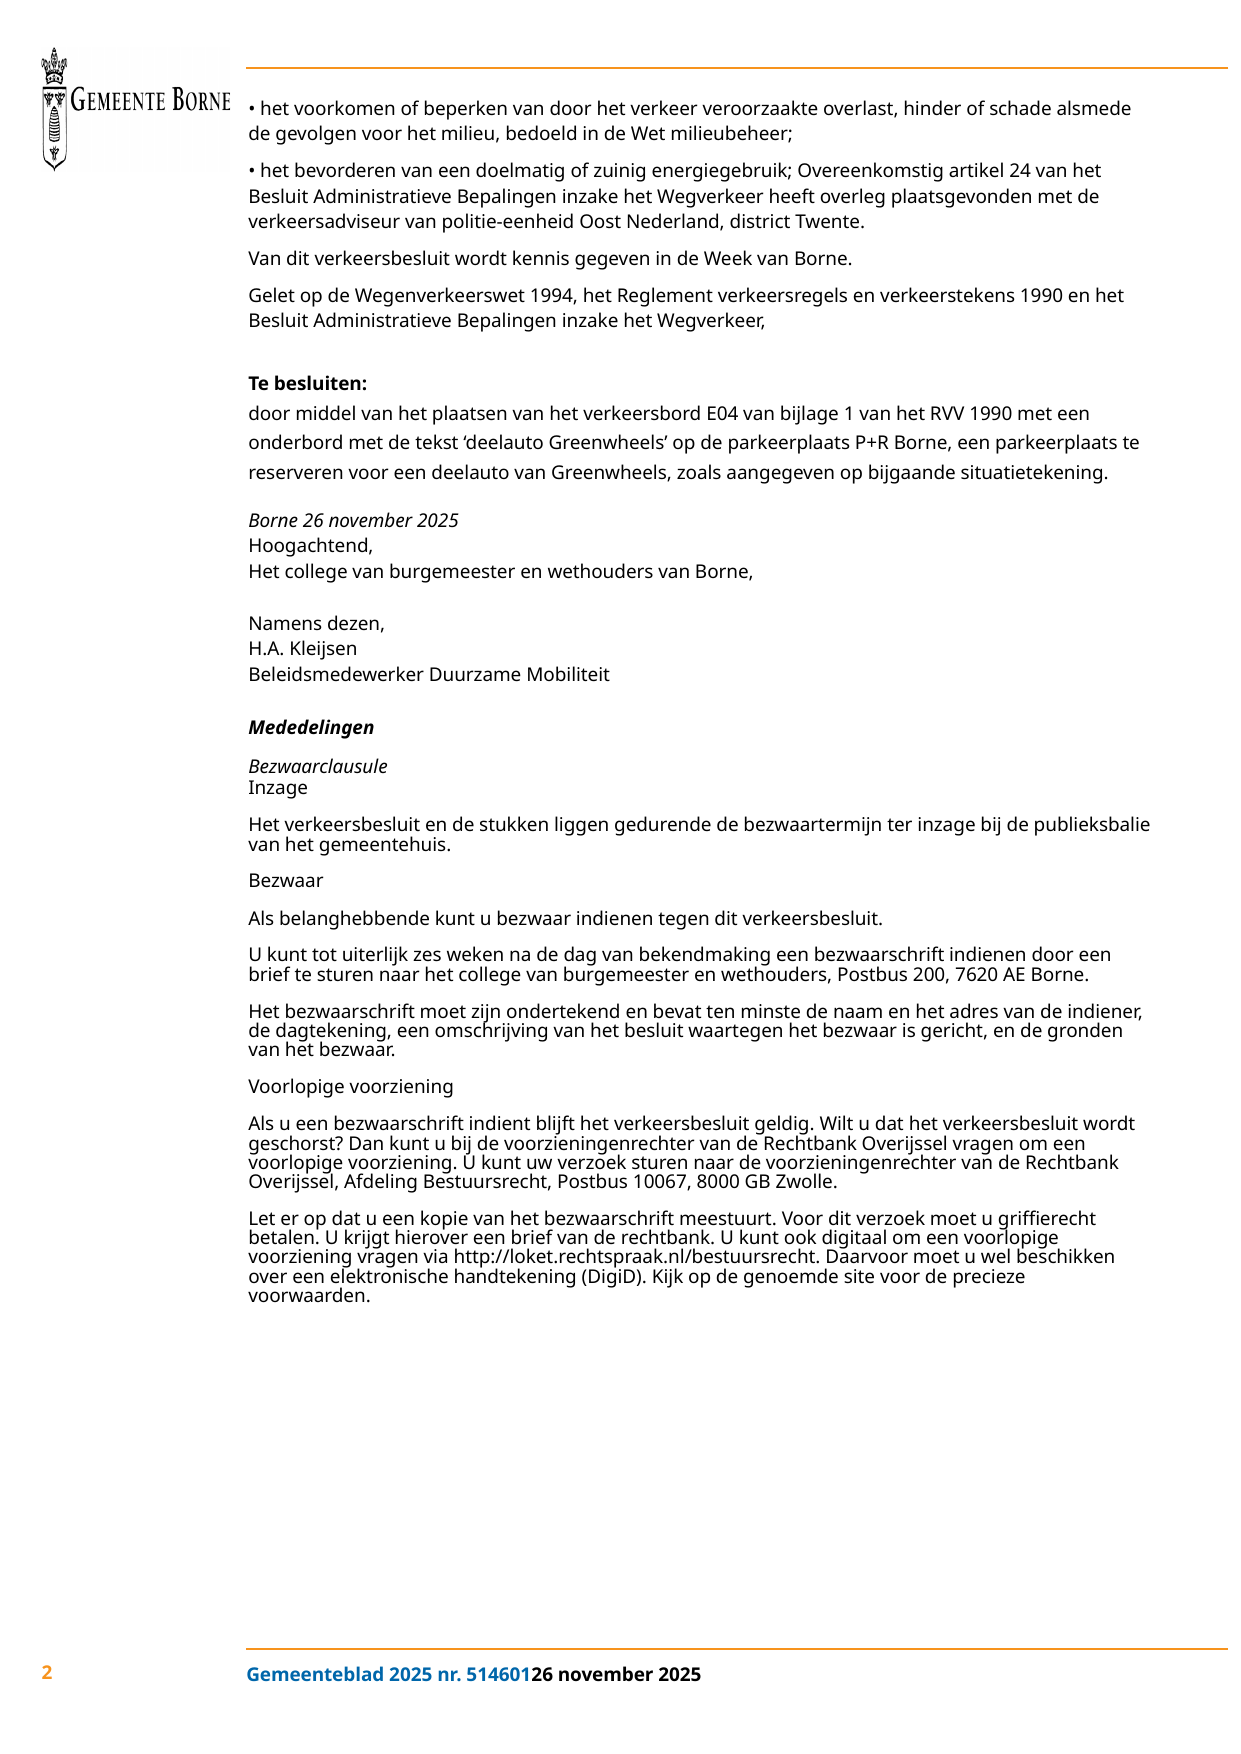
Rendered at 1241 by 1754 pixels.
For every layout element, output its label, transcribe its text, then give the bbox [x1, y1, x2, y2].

picture [41, 47, 231, 172]
text H.A. Kleijsen [248, 636, 1152, 661]
text door middel van het plaatsen van het verkeersbord E04 van bijlage 1 van het RVV 1990 met een onderbord met de tekst ‘deelauto Greenwheels’ op de parkeerplaats P+R Borne, een parkeerplaats te reserveren voor een deelauto van Greenwheels, zoals aangegeven op bijgaande situatietekening. [248, 400, 1152, 485]
text Als u een bezwaarschrift indient blijft het verkeersbesluit geldig. Wilt u dat het verkeersbesluit wordt geschorst? Dan kunt u bij de voorzieningenrechter van de Rechtbank Overijssel vragen om een voorlopige voorziening. U kunt uw verzoek sturen naar de voorzieningenrechter van de Rechtbank Overijssel, Afdeling Bestuursrecht, Postbus 10067, 8000 GB Zwolle. [248, 1115, 1152, 1192]
text • het voorkomen of beperken van door het verkeer veroorzaakte overlast, hinder of schade alsmede de gevolgen voor het milieu, bedoeld in de Wet milieubeheer; [248, 95, 1152, 146]
text Als belanghebbende kunt u bezwaar indienen tegen dit verkeersbesluit. [248, 909, 1152, 929]
text Te besluiten: [248, 370, 1152, 396]
text Het bezwaarschrift moet zijn ondertekend en bevat ten minste de naam en het adres van de indiener, de dagtekening, een omschrijving van het besluit waartegen het bezwaar is gericht, en de gronden van het bezwaar. [248, 1003, 1152, 1061]
text Van dit verkeersbesluit wordt kennis gegeven in de Week van Borne. [248, 245, 1152, 271]
text U kunt tot uiterlijk zes weken na de dag van bekendmaking een bezwaarschrift indienen door een brief te sturen naar het college van burgemeester en wethouders, Postbus 200, 7620 AE Borne. [248, 946, 1152, 985]
text Namens dezen, [248, 610, 1152, 636]
text Voorlopige voorziening [248, 1078, 1152, 1097]
text Gelet op de Wegenverkeerswet 1994, het Reglement verkeersregels en verkeerstekens 1990 en het Besluit Administratieve Bepalingen inzake het Wegverkeer, [248, 282, 1152, 333]
text Mededelingen [248, 714, 1152, 740]
text Bezwaarclausule [248, 753, 1152, 779]
text • het bevorderen van een doelmatig of zuinig energiegebruik; Overeenkomstig artikel 24 van het Besluit Administratieve Bepalingen inzake het Wegverkeer heeft overleg plaatsgevonden met de verkeersadviseur van politie-eenheid Oost Nederland, district Twente. [248, 157, 1152, 234]
text Hoogachtend, [248, 533, 1152, 558]
text Bezwaar [248, 872, 1152, 892]
text Het college van burgemeester en wethouders van Borne, [248, 558, 1152, 584]
text Het verkeersbesluit en de stukken liggen gedurende de bezwaartermijn ter inzage bij de publieksbalie van het gemeentehuis. [248, 816, 1152, 855]
text Inzage [248, 779, 1152, 798]
text Let er op dat u een kopie van het bezwaarschrift meestuurt. Voor dit verzoek moet u griffierecht betalen. U krijgt hierover een brief van de rechtbank. U kunt ook digitaal om een voorlopige voorziening vragen via http://loket.rechtspraak.nl/bestuursrecht. Daarvoor moet u wel beschikken over een elektronische handtekening (DigiD). Kijk op de genoemde site voor de precieze voorwaarden. [248, 1210, 1152, 1306]
text Borne 26 november 2025 [248, 507, 1152, 533]
text Beleidsmedewerker Duurzame Mobiliteit [248, 661, 1152, 687]
